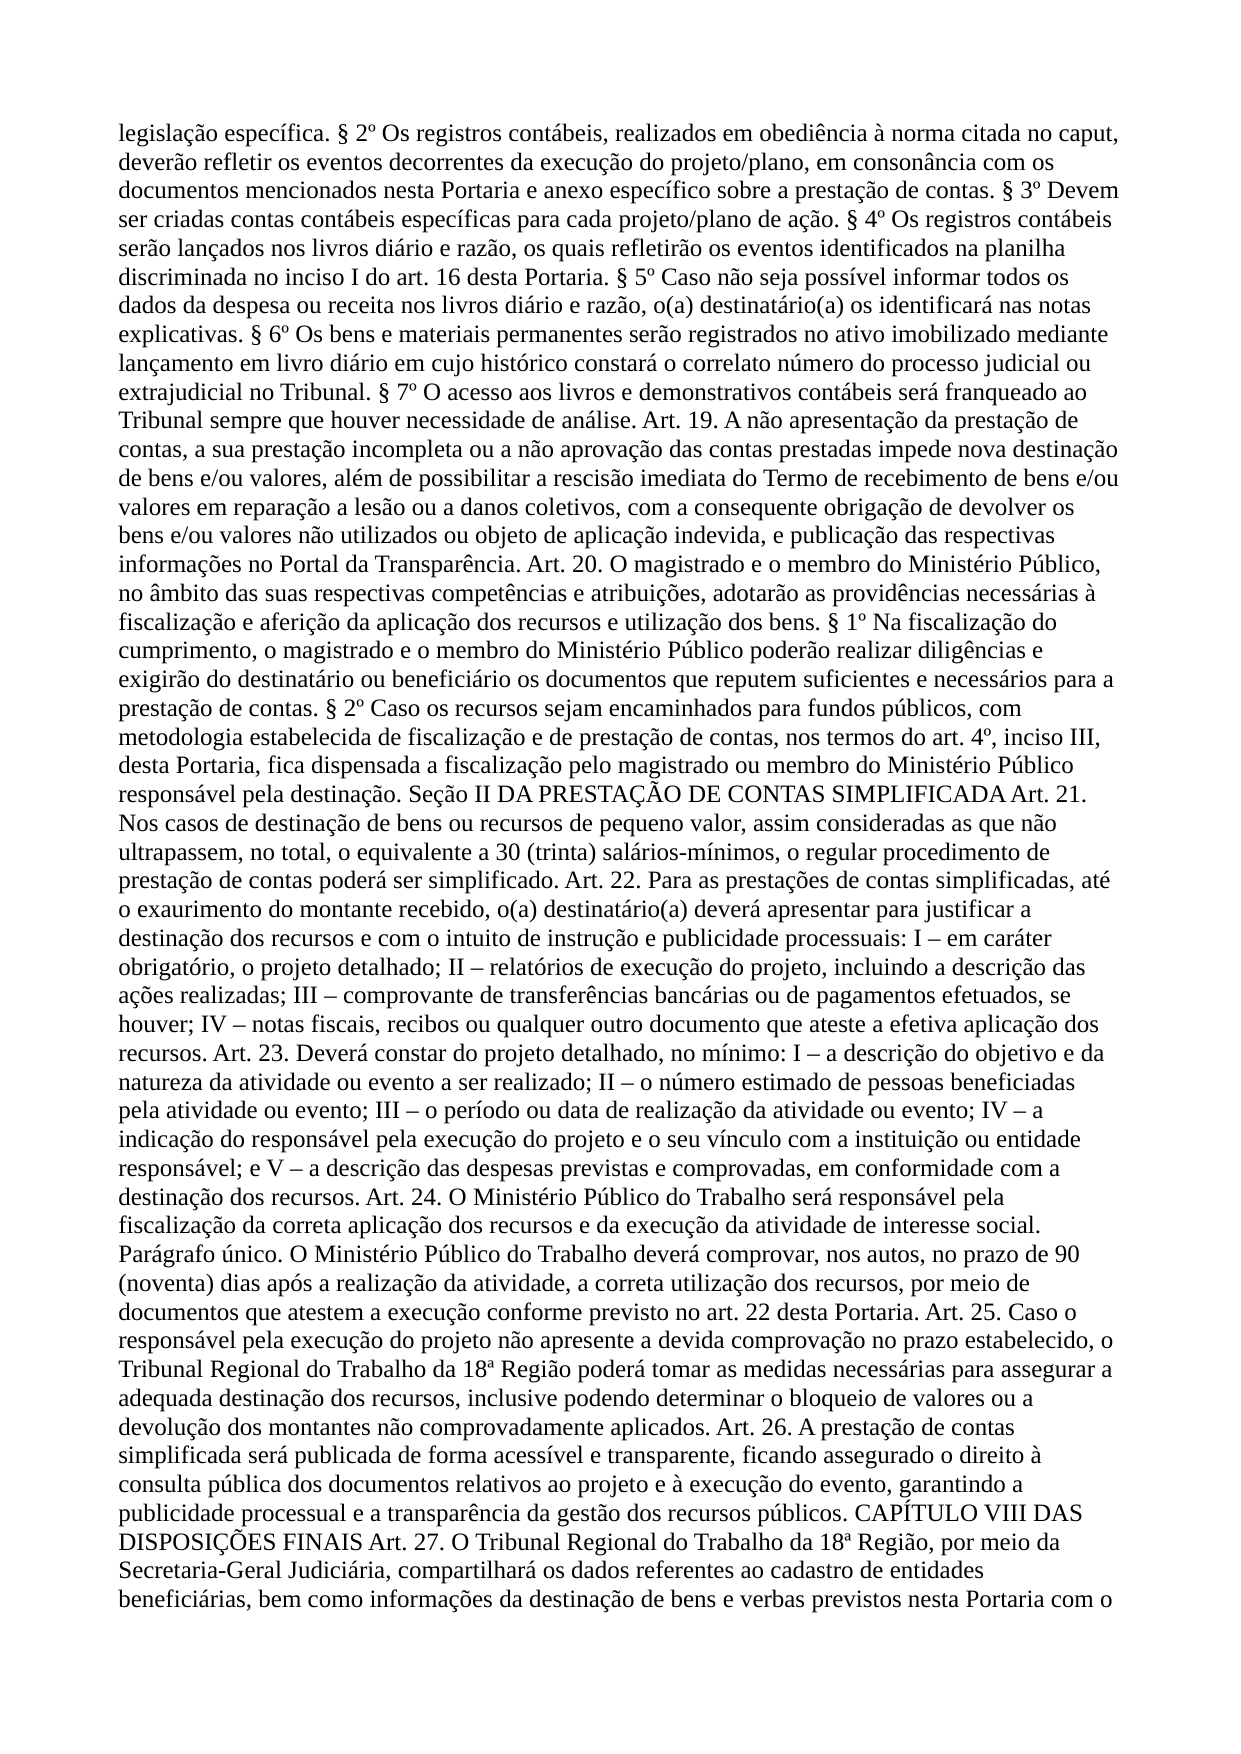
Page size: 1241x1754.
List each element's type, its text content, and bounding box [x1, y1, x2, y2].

text legislação específica. § 2º Os registros contábeis, realizados em obediência à norma citada no caput, deverão refletir os eventos decorrentes da execução do projeto/plano, em consonância com os documentos mencionados nesta Portaria e anexo específico sobre a prestação de contas. § 3º Devem ser criadas contas contábeis específicas para cada projeto/plano de ação. § 4º Os registros contábeis serão lançados nos livros diário e razão, os quais refletirão os eventos identificados na planilha discriminada no inciso I do art. 16 desta Portaria. § 5º Caso não seja possível informar todos os dados da despesa ou receita nos livros diário e razão, o(a) destinatário(a) os identificará nas notas explicativas. § 6º Os bens e materiais permanentes serão registrados no ativo imobilizado mediante lançamento em livro diário em cujo histórico constará o correlato número do processo judicial ou extrajudicial no Tribunal. § 7º O acesso aos livros e demonstrativos contábeis será franqueado ao Tribunal sempre que houver necessidade de análise. Art. 19. A não apresentação da prestação de contas, a sua prestação incompleta ou a não aprovação das contas prestadas impede nova destinação de bens e/ou valores, além de possibilitar a rescisão imediata do Termo de recebimento de bens e/ou valores em reparação a lesão ou a danos coletivos, com a consequente obrigação de devolver os bens e/ou valores não utilizados ou objeto de aplicação indevida, e publicação das respectivas informações no Portal da Transparência. Art. 20. O magistrado e o membro do Ministério Público, no âmbito das suas respectivas competências e atribuições, adotarão as providências necessárias à fiscalização e aferição da aplicação dos recursos e utilização dos bens. § 1º Na fiscalização do cumprimento, o magistrado e o membro do Ministério Público poderão realizar diligências e exigirão do destinatário ou beneficiário os documentos que reputem suficientes e necessários para a prestação de contas. § 2º Caso os recursos sejam encaminhados para fundos públicos, com metodologia estabelecida de fiscalização e de prestação de contas, nos termos do art. 4º, inciso III, desta Portaria, fica dispensada a fiscalização pelo magistrado ou membro do Ministério Público responsável pela destinação. Seção II DA PRESTAÇÃO DE CONTAS SIMPLIFICADA Art. 21. Nos casos de destinação de bens ou recursos de pequeno valor, assim consideradas as que não ultrapassem, no total, o equivalente a 30 (trinta) salários-mínimos, o regular procedimento de prestação de contas poderá ser simplificado. Art. 22. Para as prestações de contas simplificadas, até o exaurimento do montante recebido, o(a) destinatário(a) deverá apresentar para justificar a destinação dos recursos e com o intuito de instrução e publicidade processuais: I – em caráter obrigatório, o projeto detalhado; II – relatórios de execução do projeto, incluindo a descrição das ações realizadas; III – comprovante de transferências bancárias ou de pagamentos efetuados, se houver; IV – notas fiscais, recibos ou qualquer outro documento que ateste a efetiva aplicação dos recursos. Art. 23. Deverá constar do projeto detalhado, no mínimo: I – a descrição do objetivo e da natureza da atividade ou evento a ser realizado; II – o número estimado de pessoas beneficiadas pela atividade ou evento; III – o período ou data de realização da atividade ou evento; IV – a indicação do responsável pela execução do projeto e o seu vínculo com a instituição ou entidade responsável; e V – a descrição das despesas previstas e comprovadas, em conformidade com a destinação dos recursos. Art. 24. O Ministério Público do Trabalho será responsável pela fiscalização da correta aplicação dos recursos e da execução da atividade de interesse social. Parágrafo único. O Ministério Público do Trabalho deverá comprovar, nos autos, no prazo de 90 (noventa) dias após a realização da atividade, a correta utilização dos recursos, por meio de documentos que atestem a execução conforme previsto no art. 22 desta Portaria. Art. 25. Caso o responsável pela execução do projeto não apresente a devida comprovação no prazo estabelecido, o Tribunal Regional do Trabalho da 18ª Região poderá tomar as medidas necessárias para assegurar a adequada destinação dos recursos, inclusive podendo determinar o bloqueio de valores ou a devolução dos montantes não comprovadamente aplicados. Art. 26. A prestação de contas simplificada será publicada de forma acessível e transparente, ficando assegurado o direito à consulta pública dos documentos relativos ao projeto e à execução do evento, garantindo a publicidade processual e a transparência da gestão dos recursos públicos. CAPÍTULO VIII DAS DISPOSIÇÕES FINAIS Art. 27. O Tribunal Regional do Trabalho da 18ª Região, por meio da Secretaria-Geral Judiciária, compartilhará os dados referentes ao cadastro de entidades beneficiárias, bem como informações da destinação de bens e verbas previstos nesta Portaria com o [118, 118, 1122, 1613]
